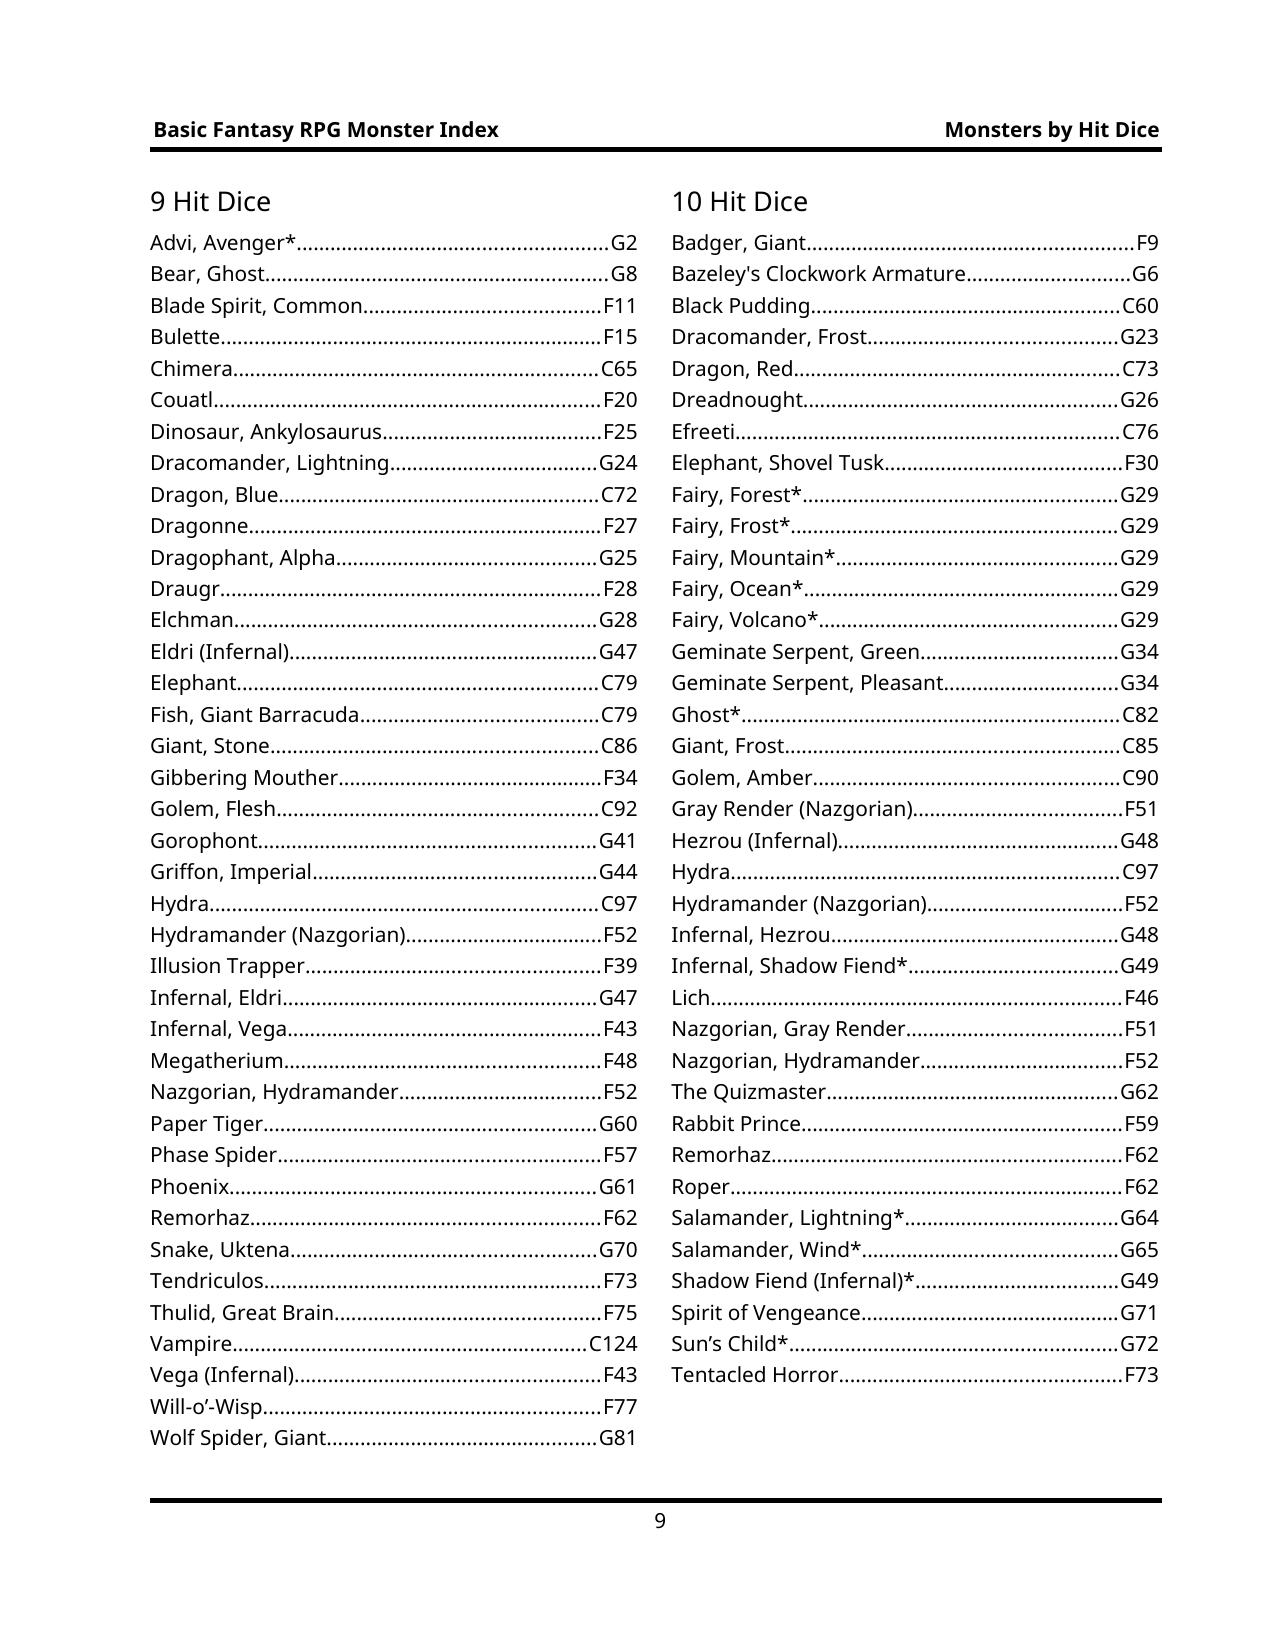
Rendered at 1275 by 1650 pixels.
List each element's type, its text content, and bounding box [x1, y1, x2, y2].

list Draugr F28 [150, 574, 641, 602]
list Golem, Flesh C92 [150, 794, 641, 823]
subtitle 9 Hit Dice [150, 182, 641, 219]
list Vampire C124 [150, 1329, 641, 1357]
list Hezrou (Infernal) G48 [671, 826, 1162, 854]
list Megatherium F48 [150, 1046, 641, 1074]
list Hydramander (Nazgorian) F52 [671, 889, 1162, 917]
list Nazgorian, Hydramander F52 [150, 1077, 641, 1106]
list Blade Spirit, Common F11 [150, 291, 641, 319]
list Will-o’-Wisp F77 [150, 1392, 641, 1420]
list Eldri (Infernal) G47 [150, 637, 641, 665]
list Bulette F15 [150, 322, 641, 351]
list Infernal, Shadow Fiend* G49 [671, 952, 1162, 980]
list Dragon, Red C73 [671, 354, 1162, 382]
list Salamander, Lightning* G64 [671, 1203, 1162, 1232]
list Thulid, Great Brain F75 [150, 1298, 641, 1326]
list Tentacled Horror F73 [671, 1361, 1162, 1389]
list Remorhaz F62 [150, 1203, 641, 1232]
list Sun’s Child* G72 [671, 1329, 1162, 1357]
list Spirit of Vengeance G71 [671, 1298, 1162, 1326]
list Dinosaur, Ankylosaurus F25 [150, 417, 641, 445]
list Lich F46 [671, 983, 1162, 1011]
list Roper F62 [671, 1172, 1162, 1200]
list Vega (Infernal) F43 [150, 1361, 641, 1389]
list Gibbering Mouther F34 [150, 763, 641, 791]
list Bazeley's Clockwork Armature G6 [671, 259, 1162, 288]
list Ghost* C82 [671, 700, 1162, 728]
list Tendriculos F73 [150, 1266, 641, 1294]
list Dracomander, Frost G23 [671, 322, 1162, 351]
list Dragonne F27 [150, 511, 641, 539]
list Hydramander (Nazgorian) F52 [150, 920, 641, 948]
list Dreadnought G26 [671, 385, 1162, 414]
list Infernal, Eldri G47 [150, 983, 641, 1011]
list Shadow Fiend (Infernal)* G49 [671, 1266, 1162, 1294]
list Advi, Avenger* G2 [150, 228, 641, 256]
list Black Pudding C60 [671, 291, 1162, 319]
list Giant, Stone C86 [150, 731, 641, 760]
list Gray Render (Nazgorian) F51 [671, 794, 1162, 823]
list Elephant, Shovel Tusk F30 [671, 448, 1162, 477]
list Nazgorian, Gray Render F51 [671, 1014, 1162, 1043]
list Illusion Trapper F39 [150, 952, 641, 980]
list The Quizmaster G62 [671, 1077, 1162, 1106]
list Fairy, Frost* G29 [671, 511, 1162, 539]
list Efreeti C76 [671, 417, 1162, 445]
subtitle 10 Hit Dice [671, 182, 1162, 219]
list Fairy, Forest* G29 [671, 480, 1162, 508]
list Fairy, Mountain* G29 [671, 543, 1162, 571]
list Paper Tiger G60 [150, 1109, 641, 1137]
list Fish, Giant Barracuda C79 [150, 700, 641, 728]
list Badger, Giant F9 [671, 228, 1162, 256]
list Chimera C65 [150, 354, 641, 382]
list Bear, Ghost G8 [150, 259, 641, 288]
list Dragon, Blue C72 [150, 480, 641, 508]
list Wolf Spider, Giant G81 [150, 1423, 641, 1452]
list Dragophant, Alpha G25 [150, 543, 641, 571]
list Snake, Uktena G70 [150, 1235, 641, 1263]
list Infernal, Vega F43 [150, 1014, 641, 1043]
list Fairy, Volcano* G29 [671, 606, 1162, 634]
list Elchman G28 [150, 606, 641, 634]
list Rabbit Prince F59 [671, 1109, 1162, 1137]
list Dracomander, Lightning G24 [150, 448, 641, 477]
list Gorophont G41 [150, 826, 641, 854]
list Geminate Serpent, Green G34 [671, 637, 1162, 665]
list Hydra C97 [150, 889, 641, 917]
list Infernal, Hezrou G48 [671, 920, 1162, 948]
list Elephant C79 [150, 668, 641, 697]
list Remorhaz F62 [671, 1140, 1162, 1169]
list Giant, Frost C85 [671, 731, 1162, 760]
list Golem, Amber C90 [671, 763, 1162, 791]
list Salamander, Wind* G65 [671, 1235, 1162, 1263]
list Phase Spider F57 [150, 1140, 641, 1169]
list Phoenix G61 [150, 1172, 641, 1200]
list Geminate Serpent, Pleasant G34 [671, 668, 1162, 697]
list Fairy, Ocean* G29 [671, 574, 1162, 602]
list Nazgorian, Hydramander F52 [671, 1046, 1162, 1074]
list Hydra C97 [671, 857, 1162, 886]
list Couatl F20 [150, 385, 641, 414]
list Griffon, Imperial G44 [150, 857, 641, 886]
